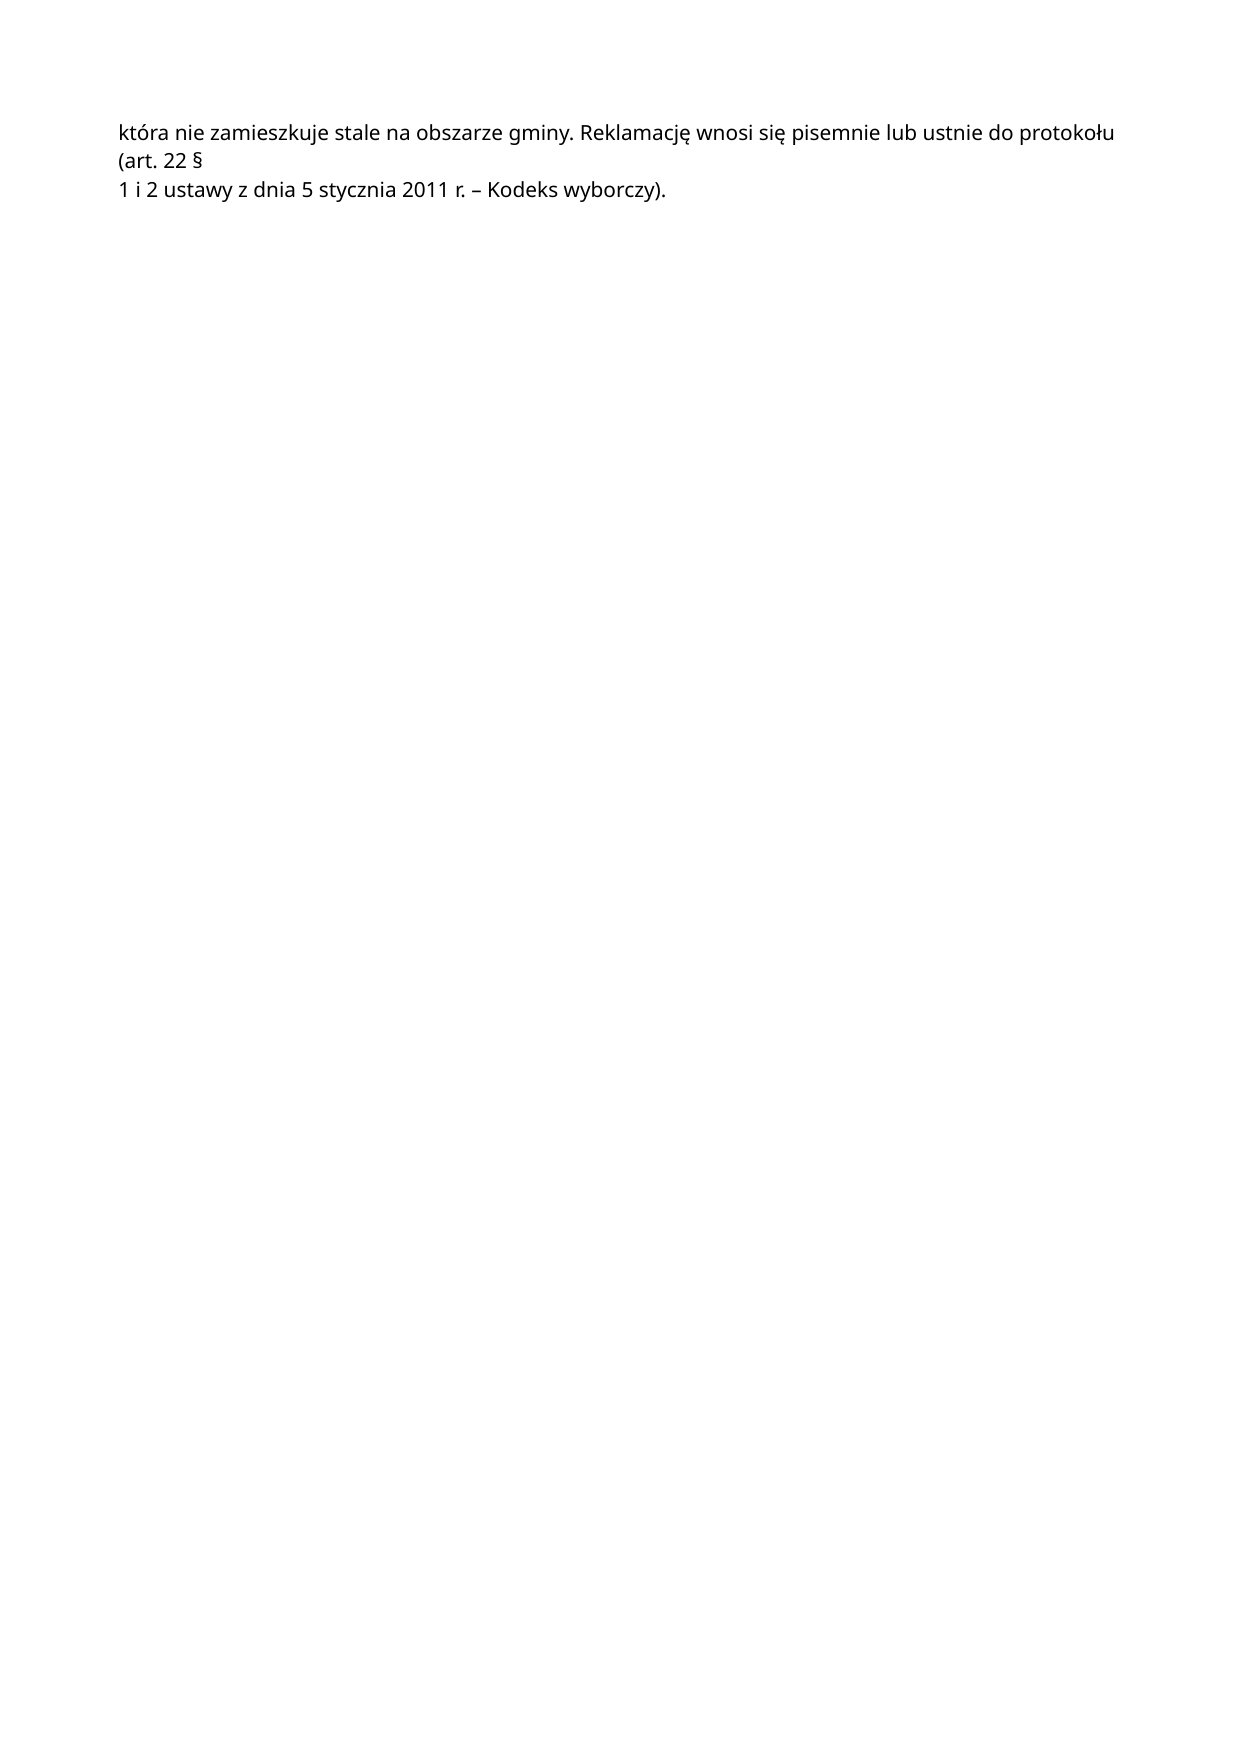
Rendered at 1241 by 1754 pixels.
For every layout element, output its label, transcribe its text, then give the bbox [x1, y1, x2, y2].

text która nie zamieszkuje stale na obszarze gminy. Reklamację wnosi się pisemnie lub ustnie do protokołu (art. 22 § [118, 118, 1122, 175]
text 1 i 2 ustawy z dnia 5 stycznia 2011 r. – Kodeks wyborczy). [118, 175, 1122, 203]
